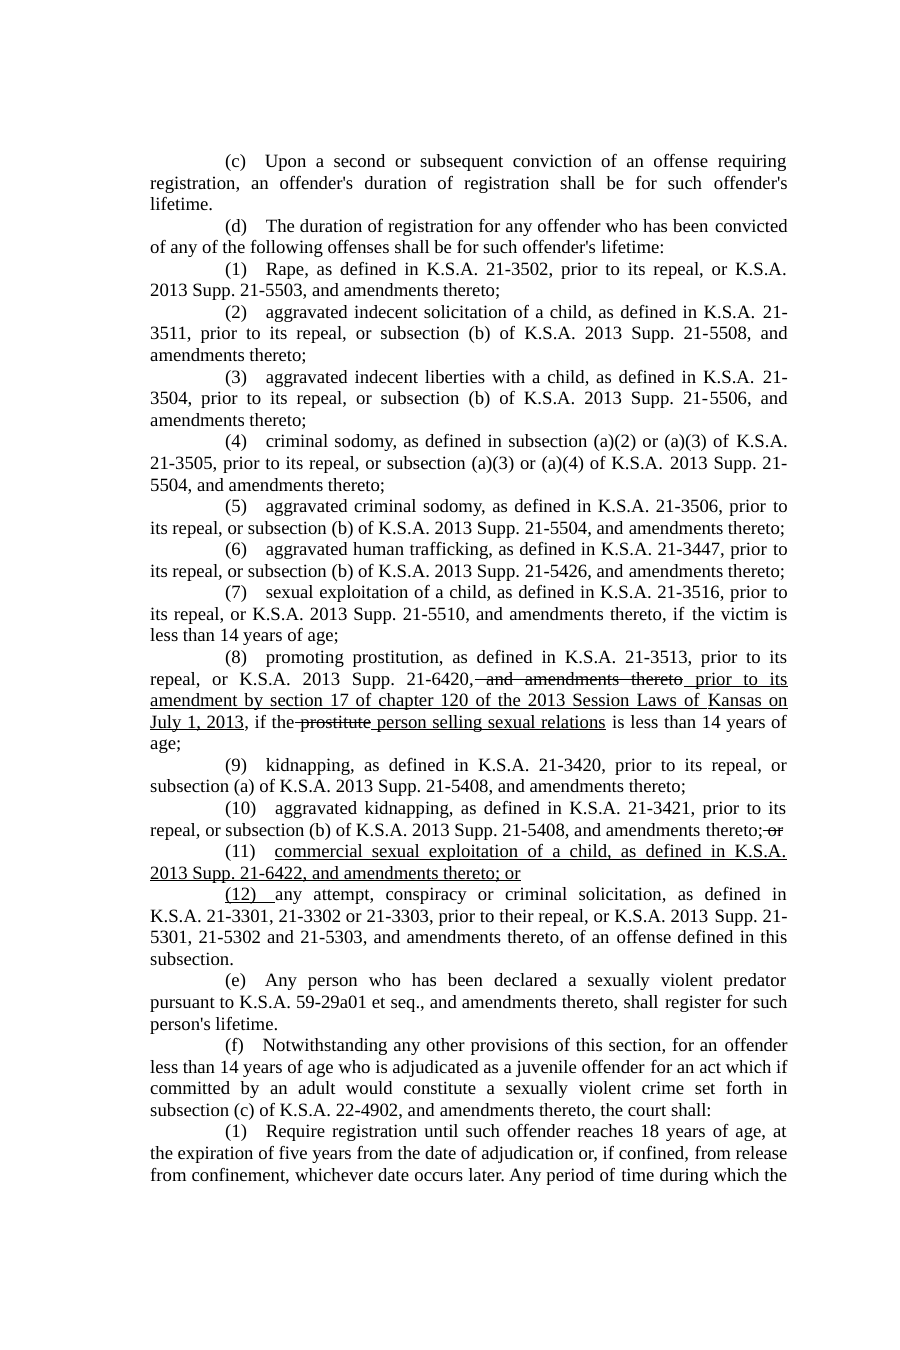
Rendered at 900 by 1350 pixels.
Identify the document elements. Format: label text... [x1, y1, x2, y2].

text (c) Upon a second or subsequent conviction of an offense requiring registration, an offender's duration of registration shall be for such offender's lifetime. [150, 150, 787, 215]
text (1) Require registration until such offender reaches 18 years of age, at the expiration of five years from the date of adjudication or, if confined, from release from confinement, whichever date occurs later. Any period of time during which the [150, 1120, 787, 1185]
text (f) Notwithstanding any other provisions of this section, for an offender less than 14 years of age who is adjudicated as a juvenile offender for an act which if committed by an adult would constitute a sexually violent crime set forth in subsection (c) of K.S.A. 22-4902, and amendments thereto, the court shall: [150, 1034, 787, 1120]
text (3) aggravated indecent liberties with a child, as defined in K.S.A. 21-3504, prior to its repeal, or subsection (b) of K.S.A. 2013 Supp. 21-5506, and amendments thereto; [150, 366, 787, 430]
text (12) any attempt, conspiracy or criminal solicitation, as defined in K.S.A. 21-3301, 21-3302 or 21-3303, prior to their repeal, or K.S.A. 2013 Supp. 21-5301, 21-5302 and 21-5303, and amendments thereto, of an offense defined in this subsection. [150, 883, 787, 969]
text (8) promoting prostitution, as defined in K.S.A. 21-3513, prior to its repeal, or K.S.A. 2013 Supp. 21-6420, and amendments thereto prior to its amendment by section 17 of chapter 120 of the 2013 Session Laws of Kansas on [150, 646, 787, 708]
text (d) The duration of registration for any offender who has been convicted of any of the following offenses shall be for such offender's lifetime: [150, 215, 787, 258]
text (2) aggravated indecent solicitation of a child, as defined in K.S.A. 21-3511, prior to its repeal, or subsection (b) of K.S.A. 2013 Supp. 21-5508, and amendments thereto; [150, 301, 787, 366]
text (e) Any person who has been declared a sexually violent predator pursuant to K.S.A. 59-29a01 et seq., and amendments thereto, shall register for such person's lifetime. [150, 969, 787, 1034]
text (5) aggravated criminal sodomy, as defined in K.S.A. 21-3506, prior to its repeal, or subsection (b) of K.S.A. 2013 Supp. 21-5504, and amendments thereto; [150, 495, 787, 538]
text (11) commercial sexual exploitation of a child, as defined in K.S.A. 2013 Supp. 21-6422, and amendments thereto; or [150, 840, 787, 883]
text (4) criminal sodomy, as defined in subsection (a)(2) or (a)(3) of K.S.A. 21-3505, prior to its repeal, or subsection (a)(3) or (a)(4) of K.S.A. 2013 Supp. 21-5504, and amendments thereto; [150, 430, 787, 495]
text (10) aggravated kidnapping, as defined in K.S.A. 21-3421, prior to its repeal, or subsection (b) of K.S.A. 2013 Supp. 21-5408, and amendments thereto; or [150, 797, 787, 840]
text (9) kidnapping, as defined in K.S.A. 21-3420, prior to its repeal, or subsection (a) of K.S.A. 2013 Supp. 21-5408, and amendments thereto; [150, 754, 787, 797]
text (6) aggravated human trafficking, as defined in K.S.A. 21-3447, prior to its repeal, or subsection (b) of K.S.A. 2013 Supp. 21-5426, and amendments thereto; [150, 538, 787, 581]
text July 1, 2013, if the prostitute person selling sexual relations is less than 14 years of age; [150, 709, 787, 754]
text (7) sexual exploitation of a child, as defined in K.S.A. 21-3516, prior to its repeal, or K.S.A. 2013 Supp. 21-5510, and amendments thereto, if the victim is less than 14 years of age; [150, 581, 787, 646]
text (1) Rape, as defined in K.S.A. 21-3502, prior to its repeal, or K.S.A. 2013 Supp. 21-5503, and amendments thereto; [150, 258, 787, 301]
